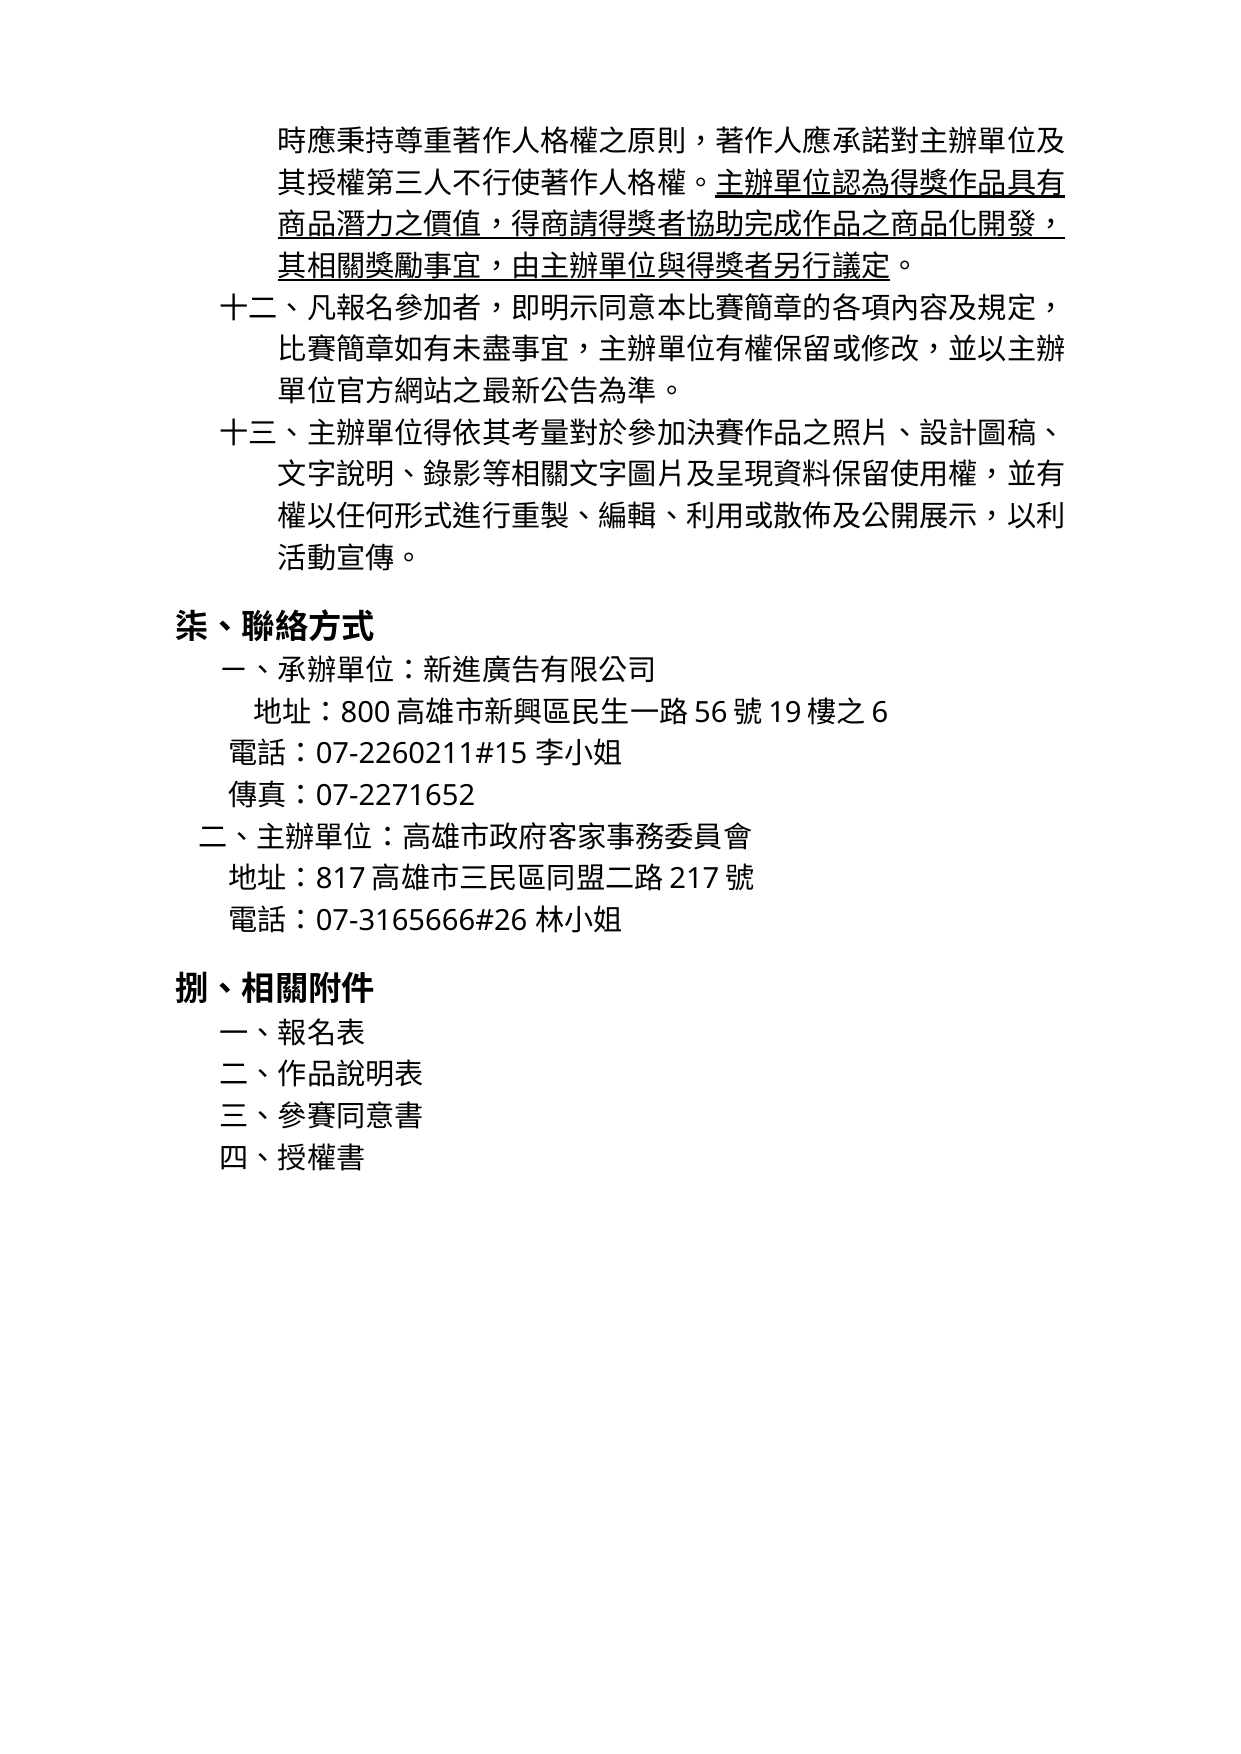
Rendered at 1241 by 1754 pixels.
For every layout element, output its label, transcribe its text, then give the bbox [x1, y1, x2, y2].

text 一、報名表 [219, 1010, 1077, 1051]
text 時應秉持尊重著作人格權之原則，著作人應承諾對主辦單位及其授權第三人不行使著作人格權。主辦單位認為得獎作品具有商品潛力之價值，得商請得獎者協助完成作品之商品化開發，其相關獎勵事宜，由主辦單位與得獎者另行議定。 [219, 118, 1077, 285]
text ㄧ、承辦單位：新進廣告有限公司 [219, 647, 1077, 689]
text 地址：800高雄市新興區民生一路56號19樓之6 [175, 689, 1077, 731]
text 電話：07-2260211#15 李小姐 [175, 731, 1077, 772]
text 柒、聯絡方式 [175, 601, 1077, 647]
text 十二、凡報名參加者，即明示同意本比賽簡章的各項內容及規定，比賽簡章如有未盡事宜，主辦單位有權保留或修改，並以主辦單位官方網站之最新公告為準。 [219, 285, 1077, 410]
text 四、授權書 [219, 1135, 1077, 1176]
text 十三、主辦單位得依其考量對於參加決賽作品之照片、設計圖稿、文字說明、錄影等相關文字圖片及呈現資料保留使用權，並有權以任何形式進行重製、編輯、利用或散佈及公開展示，以利活動宣傳。 [219, 410, 1077, 576]
text 地址：817高雄市三民區同盟二路217號 [175, 856, 1077, 897]
text 二、主辦單位：高雄市政府客家事務委員會 [175, 814, 1077, 856]
text 二、作品說明表 [219, 1051, 1077, 1093]
text 電話：07-3165666#26 林小姐 [175, 897, 1077, 939]
text 捌、相關附件 [175, 964, 1077, 1010]
text 傳真：07-2271652 [175, 772, 1077, 814]
text 三、參賽同意書 [219, 1093, 1077, 1135]
